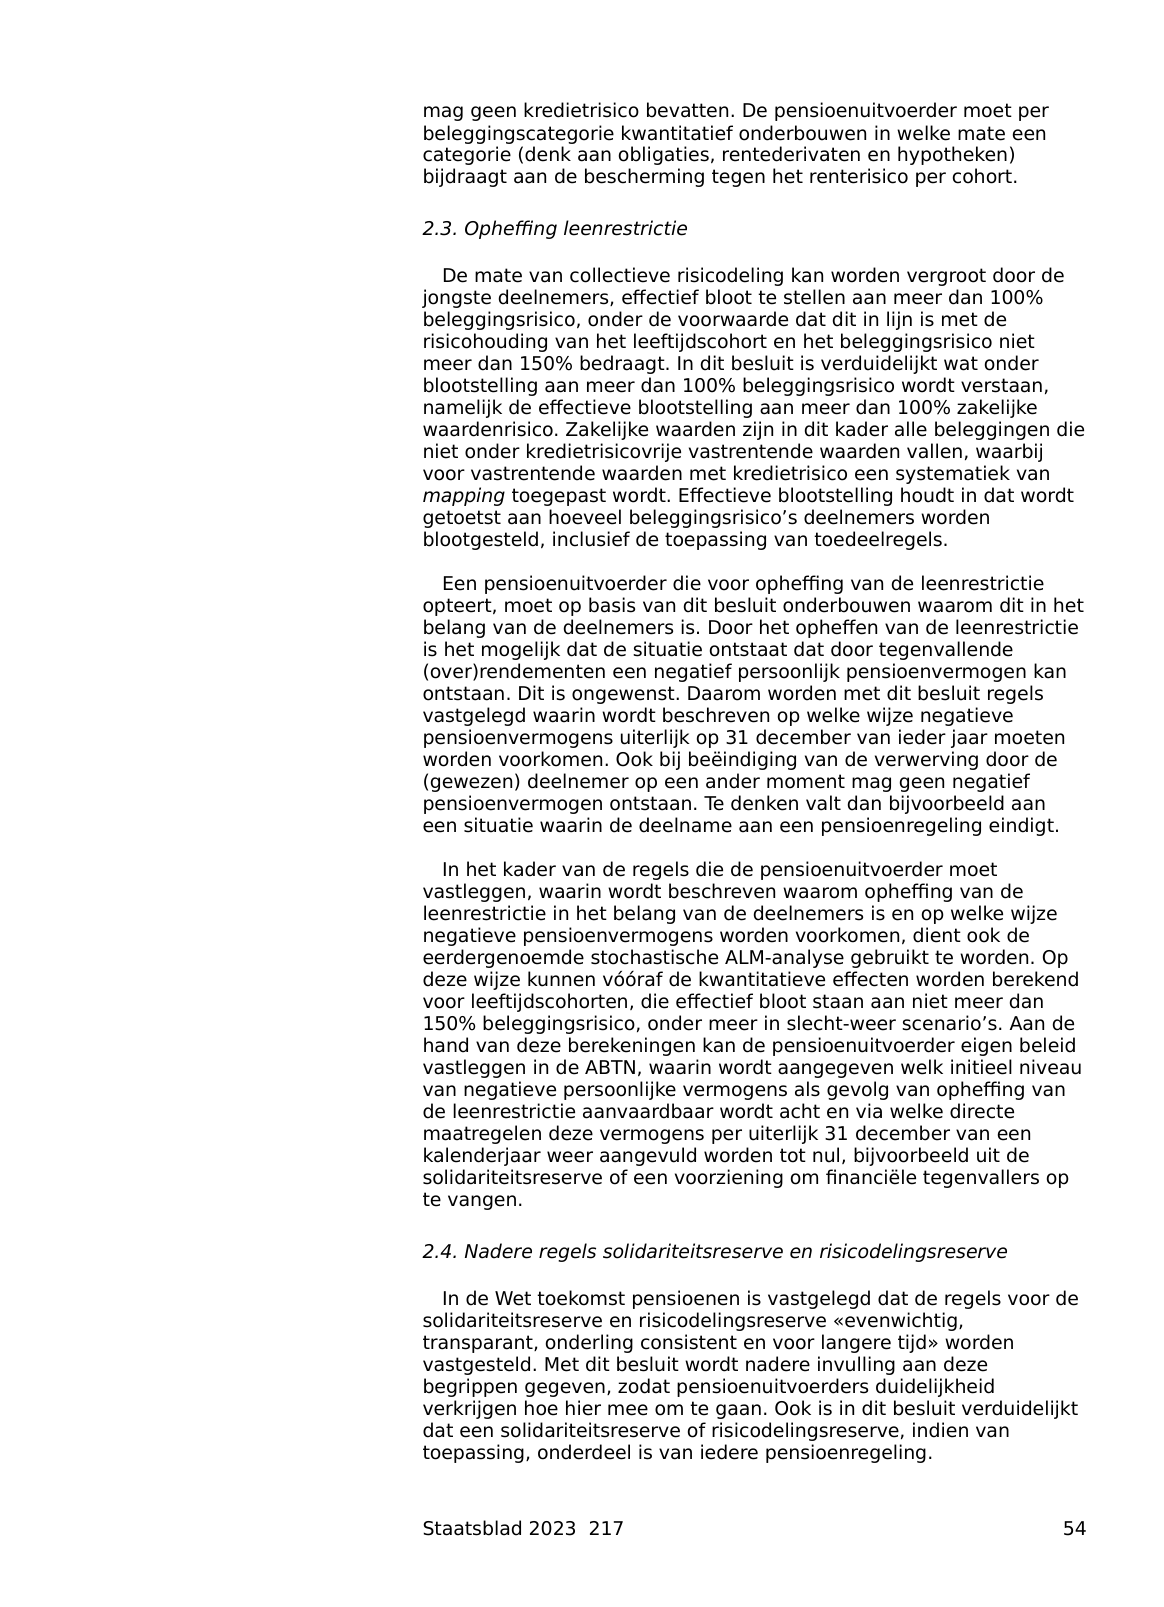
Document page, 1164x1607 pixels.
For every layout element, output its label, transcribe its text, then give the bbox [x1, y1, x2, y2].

subtitle 2.3. Opheffing leenrestrictie [422, 218, 1087, 240]
text Een pensioenuitvoerder die voor opheffing van de leenrestrictie opteert, moet op basis van dit besluit onderbouwen waarom dit in het belang van de deelnemers is. Door het opheffen van de leenrestrictie is het mogelijk dat de situatie ontstaat dat door tegenvallende (over)rendementen een negatief persoonlijk pensioenvermogen kan ontstaan. Dit is ongewenst. Daarom worden met dit besluit regels vastgelegd waarin wordt beschreven op welke wijze negatieve pensioenvermogens uiterlijk op 31 december van ieder jaar moeten worden voorkomen. Ook bij beëindiging van de verwerving door de (gewezen) deelnemer op een ander moment mag geen negatief pensioenvermogen ontstaan. Te denken valt dan bijvoorbeeld aan een situatie waarin de deelname aan een pensioenregeling eindigt. [422, 573, 1087, 837]
subtitle 2.4. Nadere regels solidariteitsreserve en risicodelingsreserve [422, 1241, 1087, 1263]
text mag geen kredietrisico bevatten. De pensioenuitvoerder moet per beleggingscategorie kwantitatief onderbouwen in welke mate een categorie (denk aan obligaties, rentederivaten en hypotheken) bijdraagt aan de bescherming tegen het renterisico per cohort. [422, 100, 1087, 188]
text In de Wet toekomst pensioenen is vastgelegd dat de regels voor de solidariteitsreserve en risicodelingsreserve «evenwichtig, transparant, onderling consistent en voor langere tijd» worden vastgesteld. Met dit besluit wordt nadere invulling aan deze begrippen gegeven, zodat pensioenuitvoerders duidelijkheid verkrijgen hoe hier mee om te gaan. Ook is in dit besluit verduidelijkt dat een solidariteitsreserve of risicodelingsreserve, indien van toepassing, onderdeel is van iedere pensioenregeling. [422, 1288, 1087, 1464]
text In het kader van de regels die de pensioenuitvoerder moet vastleggen, waarin wordt beschreven waarom opheffing van de leenrestrictie in het belang van de deelnemers is en op welke wijze negatieve pensioenvermogens worden voorkomen, dient ook de eerdergenoemde stochastische ALM-analyse gebruikt te worden. Op deze wijze kunnen vóóraf de kwantitatieve effecten worden berekend voor leeftijdscohorten, die effectief bloot staan aan niet meer dan 150% beleggingsrisico, onder meer in slecht-weer scenario’s. Aan de hand van deze berekeningen kan de pensioenuitvoerder eigen beleid vastleggen in de ABTN, waarin wordt aangegeven welk initieel niveau van negatieve persoonlijke vermogens als gevolg van opheffing van de leenrestrictie aanvaardbaar wordt acht en via welke directe maatregelen deze vermogens per uiterlijk 31 december van een kalenderjaar weer aangevuld worden tot nul, bijvoorbeeld uit de solidariteitsreserve of een voorziening om financiële tegenvallers op te vangen. [422, 859, 1087, 1211]
text De mate van collectieve risicodeling kan worden vergroot door de jongste deelnemers, effectief bloot te stellen aan meer dan 100% beleggingsrisico, onder de voorwaarde dat dit in lijn is met de risicohouding van het leeftijdscohort en het beleggingsrisico niet meer dan 150% bedraagt. In dit besluit is verduidelijkt wat onder blootstelling aan meer dan 100% beleggingsrisico wordt verstaan, namelijk de effectieve blootstelling aan meer dan 100% zakelijke waardenrisico. Zakelijke waarden zijn in dit kader alle beleggingen die niet onder kredietrisicovrije vastrentende waarden vallen, waarbij voor vastrentende waarden met kredietrisico een systematiek van mapping toegepast wordt. Effectieve blootstelling houdt in dat wordt getoetst aan hoeveel beleggingsrisico’s deelnemers worden blootgesteld, inclusief de toepassing van toedeelregels. [422, 265, 1087, 551]
